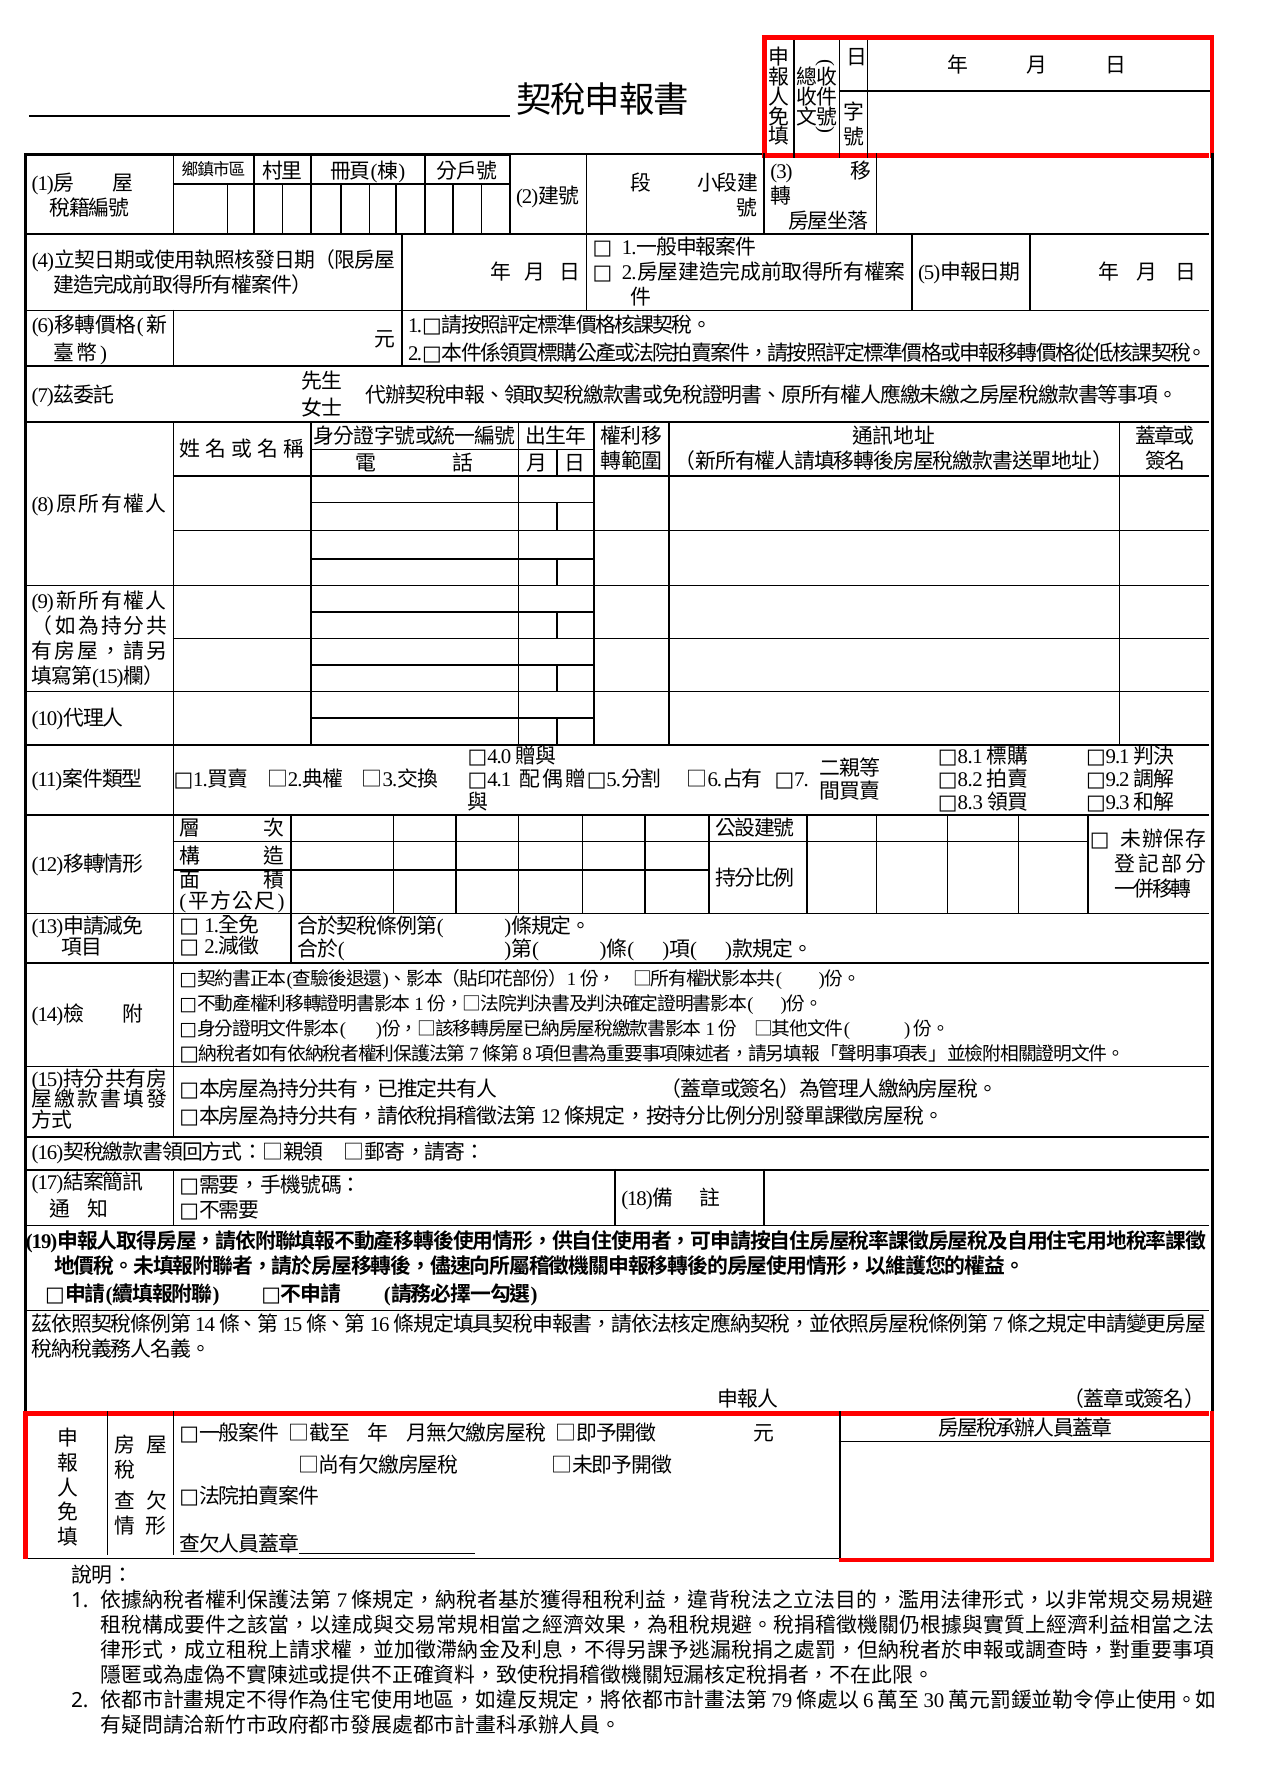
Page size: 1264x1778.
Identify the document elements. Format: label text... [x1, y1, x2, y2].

table_cell [558, 503, 593, 530]
table_cell (5)申報日期 [913, 235, 1029, 309]
table_cell [948, 842, 1018, 913]
table_header (收件號) 總收文 [795, 40, 839, 153]
table_cell 房屋稅承辦人員蓋章 [841, 1411, 1210, 1441]
table_cell (2)建號 [511, 155, 586, 233]
table_cell 合於契稅條例第( )條規定。 合於( )第( )條( )項( )款規定。 [292, 913, 1211, 962]
table_cell (15)持分共有房屋繳款書填發方式 [27, 1067, 173, 1136]
table_cell [312, 719, 518, 744]
table_cell (3)移 轉 房屋坐落 [765, 158, 876, 233]
table_header 申報人免填 [767, 40, 793, 153]
table_cell (16)契稅繳款書領回方式：□親領 □郵寄，請寄： [27, 1136, 1211, 1169]
table_cell 鄉鎮市區 [174, 156, 253, 183]
table_cell (10)代理人 [27, 692, 173, 744]
table_cell □5.分割 □6.占有 [587, 746, 764, 814]
table_cell [1019, 816, 1087, 841]
table_cell [312, 666, 518, 691]
table_cell [948, 816, 1018, 841]
table_cell [877, 842, 947, 913]
table_cell [394, 842, 455, 869]
table_cell [174, 531, 310, 584]
table_cell [312, 692, 518, 717]
table_cell 字號 [840, 92, 867, 153]
table_cell (6)移轉價格(新臺幣) [27, 311, 173, 365]
table_cell [370, 185, 395, 233]
table_cell [292, 871, 393, 913]
table_cell □8.1標購 □8.2拍賣 □8.3領買 [918, 746, 1045, 814]
table_cell 分戶號 [426, 156, 509, 183]
table_cell 申報人免填 [28, 1416, 108, 1558]
table_cell □4.0贈與 □4.1配偶贈與 [467, 746, 587, 814]
table_cell [877, 816, 947, 841]
table_cell [808, 842, 876, 913]
text 說明： [71, 1562, 1216, 1587]
table_cell [558, 560, 593, 584]
table_cell [670, 639, 1119, 691]
table_cell 代辦契稅申報、領取契稅繳款書或免稅證明書、原所有權人應繳未繳之房屋稅繳款書等事項。 [359, 365, 1211, 421]
table_cell □ 1.全免 □ 2.減徵 [174, 914, 290, 962]
table_cell 權利移轉範圍 [595, 423, 668, 475]
table_cell (9)新所有權人 （如為持分共有房屋，請另填寫第(15)欄） [27, 586, 173, 691]
table_cell [519, 692, 593, 717]
table_cell [519, 477, 593, 502]
table_cell 公設建號 [710, 816, 806, 841]
table_cell 姓名或名稱 [174, 423, 310, 475]
table_cell 茲依照契稅條例第14條、第15條、第16條規定填具契稅申報書，請依法核定應納契稅，並依照房屋稅條例第7條之規定申請變更房屋稅納稅義務人名義。 申報人 （蓋章或簽名） [27, 1310, 1211, 1411]
table_cell [670, 586, 1119, 638]
table_cell □契約書正本(查驗後退還)、影本（貼印花部份）1份， □所有權狀影本共( )份。 □不動產權利移轉證明書影本1份，□法院判決書及判決確定證明書影本( )份。 □身分證明文件影本( )份，□該移轉房屋已納房屋稅繳款書影本1份 □其他文件( ) 份。 □納稅者如有依納稅者權利保護法第7條第8項但書為重要事項陳述者，請另填報「聲明事項表」並檢附相關證明文件。 [174, 962, 1211, 1066]
table_cell [519, 503, 556, 530]
table_cell [1120, 585, 1211, 638]
table_cell [174, 185, 227, 233]
table_cell □本房屋為持分共有，已推定共有人 （蓋章或簽名）為管理人繳納房屋稅。 □本房屋為持分共有，請依稅捐稽徵法第12條規定，按持分比例分別發單課徵房屋稅。 [174, 1066, 1211, 1136]
table_cell [482, 185, 509, 233]
table_cell [255, 185, 282, 233]
table_cell [595, 586, 668, 638]
table_cell [519, 639, 593, 664]
table_cell [583, 842, 644, 869]
table_cell □7. [764, 746, 819, 814]
table_cell 持分比例 [710, 842, 806, 913]
table_cell 蓋章或 簽名 [1120, 421, 1211, 475]
table_cell [312, 639, 518, 664]
table_cell (11)案件類型 [27, 746, 173, 814]
table_cell [595, 477, 668, 530]
table_cell [1120, 638, 1211, 691]
table_cell (12)移轉情形 [27, 816, 173, 913]
table_cell [558, 613, 593, 638]
table_cell 通訊地址 （新所有權人請填移轉後房屋稅繳款書送單地址） [670, 423, 1119, 475]
table_cell [670, 477, 1119, 530]
table_cell 段 小段建號 [587, 155, 763, 233]
table_cell [457, 816, 518, 841]
table_cell [283, 185, 310, 233]
table_cell [312, 185, 340, 233]
table_cell 先生 女士 [301, 367, 359, 421]
table_cell 日 [558, 450, 593, 475]
table_cell [292, 842, 393, 869]
table_cell □1.買賣 □2.典權 □3.交換 [174, 746, 467, 814]
table_cell 村里 [255, 156, 310, 183]
table_cell [595, 692, 668, 744]
list 依據納稅者權利保護法第7條規定，納稅者基於獲得租稅利益，違背稅法之立法目的，濫用法律形式，以非常規交易規避租稅構成要件之該當，以達成與交易常規相當之經濟效果，為租稅規避。稅捐稽徵機關仍根據與實質上經濟利益相當之法律形式，成立租稅上請求權，並加徵滯納金及利息，不得另課予逃漏稅捐之處罰，但納稅者於申報或調查時，對重要事項隱匿或為虛偽不實陳述或提供不正確資料，致使稅捐稽徵機關短漏核定稅捐者，不在此限。 [71, 1587, 1216, 1687]
table_cell [765, 1169, 1211, 1224]
table_cell 身分證字號或統一編號 [312, 423, 518, 449]
table_cell [26, 115, 510, 153]
table_cell [174, 639, 310, 691]
table_cell (1)房 屋 稅籍編號 [27, 156, 173, 233]
table_cell [583, 816, 644, 841]
table_cell (7)茲委託 [27, 367, 301, 421]
table_cell [519, 871, 582, 913]
table_cell (4)立契日期或使用執照核發日期（限房屋建造完成前取得所有權案件） [27, 235, 401, 309]
table_cell 層次 [174, 816, 290, 841]
table_cell 年 月 日 [403, 235, 586, 309]
table_cell [595, 639, 668, 691]
table_header [26, 35, 510, 65]
table_cell [1120, 691, 1211, 744]
table_cell (17)結案簡訊 通 知 [27, 1171, 173, 1224]
table_cell (8)原所有權人 [27, 423, 173, 584]
table_cell [519, 531, 593, 558]
table_cell [519, 613, 556, 638]
table_cell [1120, 475, 1211, 530]
table_cell 面積 (平方公尺) [174, 871, 290, 913]
table_cell [342, 185, 369, 233]
table_cell [174, 477, 310, 530]
table_cell [394, 816, 455, 841]
table_cell [426, 185, 452, 233]
table_cell (13)申請減免 項目 [27, 914, 173, 962]
table_cell [646, 842, 708, 869]
list 依都市計畫規定不得作為住宅使用地區，如違反規定，將依都市計畫法第79條處以6萬至30萬元罰鍰並勒令停止使用。如有疑問請洽新竹市政府都市發展處都市計畫科承辦人員。 [71, 1687, 1216, 1737]
table_cell [312, 586, 518, 611]
table_cell [877, 153, 1211, 233]
table_cell [457, 871, 518, 913]
table_header 日期 [840, 40, 867, 90]
table_cell [394, 871, 455, 913]
table_cell 年 月 日 [1031, 233, 1211, 309]
table_cell [519, 816, 582, 841]
table_cell [808, 816, 876, 841]
table_cell □ 未辦保存登記部分一併移轉 [1089, 814, 1211, 913]
table_cell [558, 666, 593, 691]
table_cell 冊頁(棟) [312, 156, 424, 183]
table_cell 1.一般申報案件 2.房屋建造完成前取得所有權案件 [587, 235, 911, 309]
table_cell [174, 692, 310, 744]
table_cell [174, 586, 310, 638]
table_cell 房屋稅 查欠情形 [108, 1416, 173, 1558]
table_cell [670, 531, 1119, 584]
table_cell [519, 842, 582, 869]
table_cell 二親等 間買賣 [820, 746, 918, 814]
table_header 年 月 日 [868, 40, 1210, 90]
table_cell (19)申報人取得房屋，請依附聯填報不動產移轉後使用情形，供自住使用者，可申請按自住房屋稅率課徵房屋稅及自用住宅用地稅率課徵地價稅。未填報附聯者，請於房屋移轉後，儘速向所屬稽徵機關申報移轉後的房屋使用情形，以維護您的權益。 □申請(續填報附聯) □不申請 (請務必擇一勾選) [27, 1225, 1211, 1309]
table_cell 出生年 [519, 423, 593, 449]
table_cell [228, 185, 253, 233]
table_cell [397, 185, 424, 233]
table_cell □需要，手機號碼： □不需要 [174, 1171, 614, 1224]
table_cell [841, 1442, 1210, 1558]
table_cell (14)檢 附 [27, 964, 173, 1066]
table_cell (18)備 註 [616, 1171, 763, 1224]
table_cell [646, 816, 708, 841]
table_cell 月 [519, 450, 556, 475]
table_cell [312, 531, 518, 558]
table_cell [1019, 842, 1087, 913]
table_cell □9.1判決 □9.2調解 □9.3和解 [1045, 744, 1211, 814]
table_header 契稅申報書 [510, 35, 762, 153]
table_cell [454, 185, 481, 233]
table_cell [312, 477, 518, 502]
table_cell [558, 719, 593, 744]
table_cell [868, 92, 1210, 153]
table_cell [519, 719, 556, 744]
table_cell [1120, 530, 1211, 584]
table_cell [312, 613, 518, 638]
table_cell 元 [174, 311, 401, 365]
table_cell □一般案件 □截至 年 月無欠繳房屋稅 □即予開徵 元 □尚有欠繳房屋稅 □未即予開徵 □法院拍賣案件 查欠人員蓋章 [173, 1416, 839, 1558]
table_cell [583, 871, 644, 913]
table_cell 1.□請按照評定標準價格核課契稅。 2.□本件係領買標購公產或法院拍賣案件，請按照評定標準價格或申報移轉價格從低核課契稅。 [403, 310, 1211, 365]
table_cell [457, 842, 518, 869]
table_cell [519, 586, 593, 611]
table_cell [312, 560, 518, 584]
table_cell [646, 871, 708, 913]
table_cell 電 話 [312, 450, 518, 475]
table_cell 構造 [174, 842, 290, 869]
table_cell [595, 531, 668, 584]
table_cell [519, 666, 556, 691]
table_cell [312, 503, 518, 530]
table_cell [292, 816, 393, 841]
table_cell [670, 692, 1119, 744]
table_cell [26, 65, 510, 115]
table_cell [519, 560, 556, 584]
